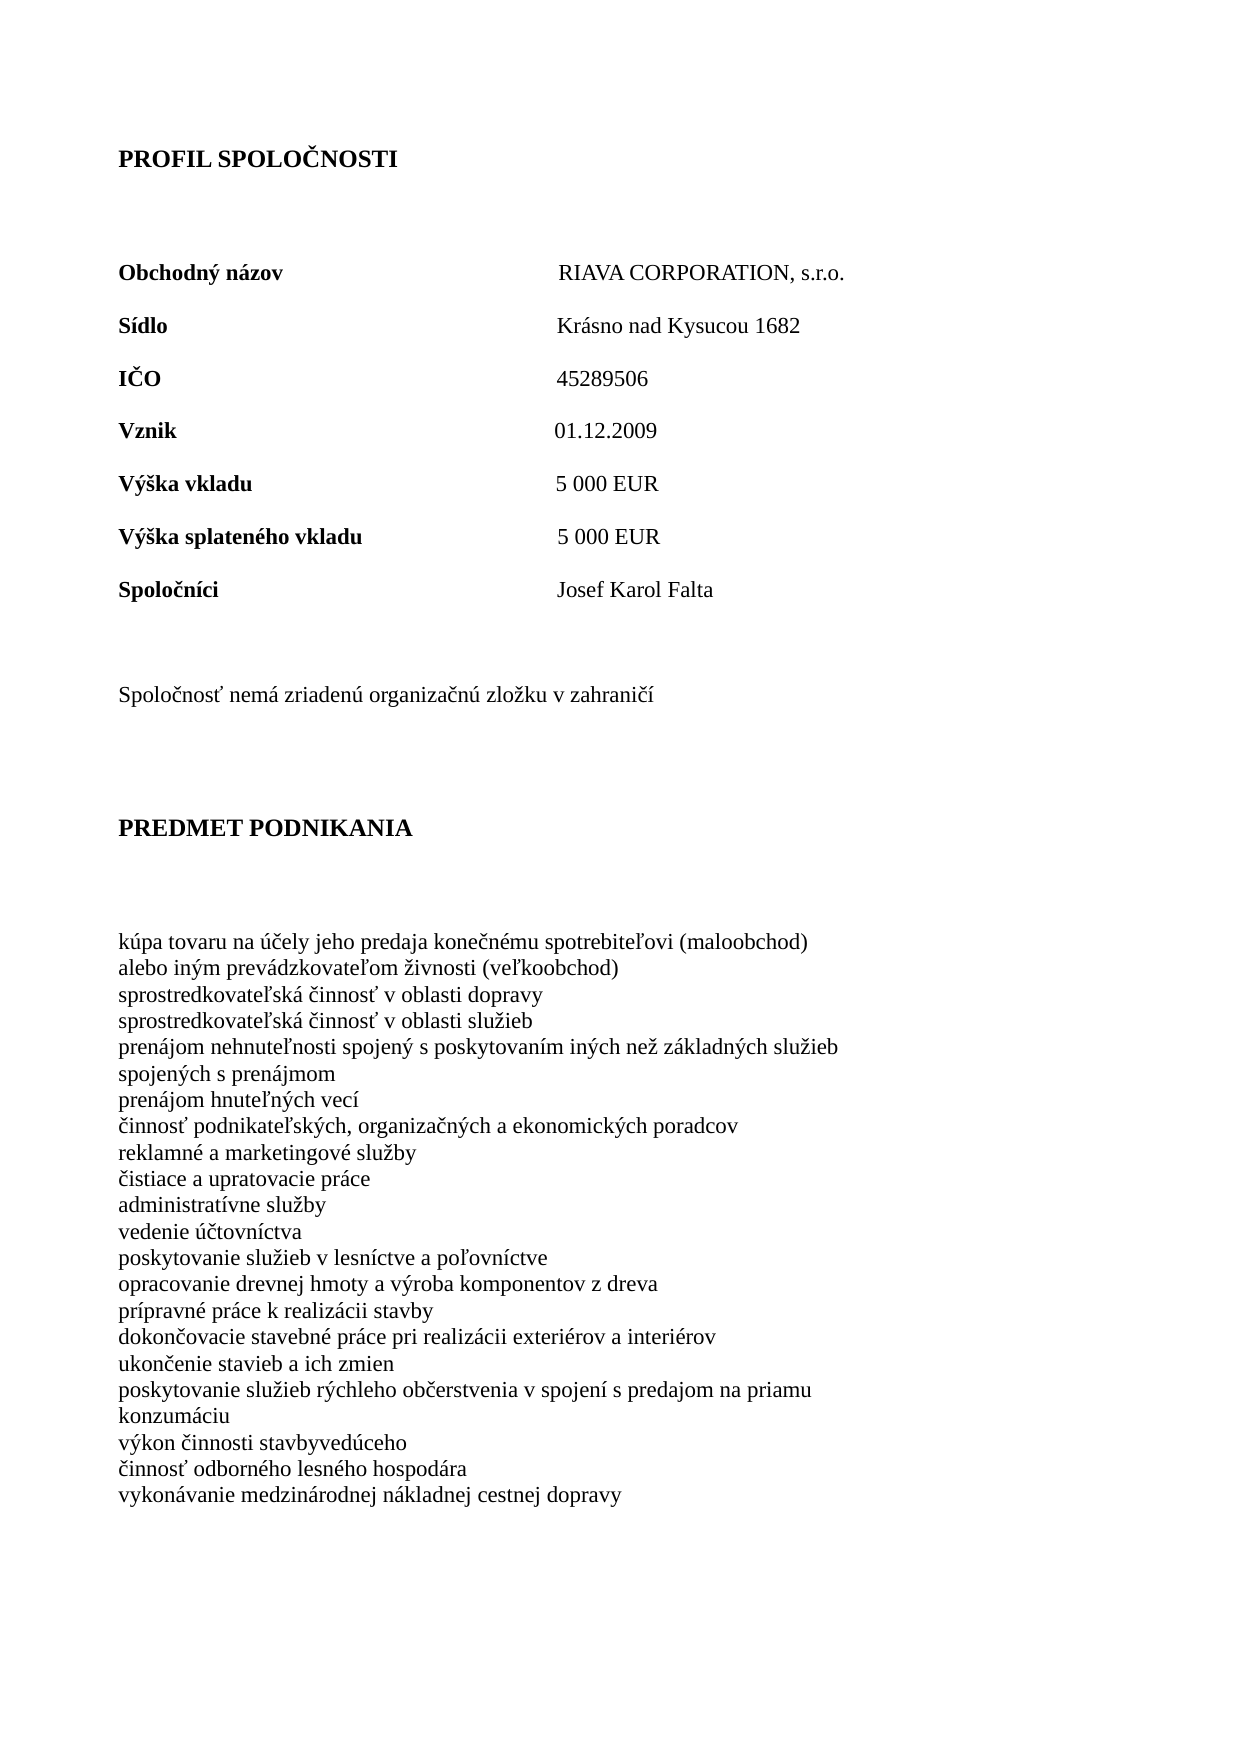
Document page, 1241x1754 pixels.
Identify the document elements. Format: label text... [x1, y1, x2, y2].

text poskytovanie služieb v lesníctve a poľovníctve [118, 1244, 1122, 1271]
text činnosť podnikateľských, organizačných a ekonomických poradcov [118, 1112, 1122, 1139]
text alebo iným prevádzkovateľom živnosti (veľkoobchod) [118, 954, 1122, 981]
text sprostredkovateľská činnosť v oblasti služieb [118, 1007, 1122, 1033]
text vykonávanie medzinárodnej nákladnej cestnej dopravy [118, 1481, 1122, 1508]
text Vznik 01.12.2009 [118, 418, 1122, 444]
text čistiace a upratovacie práce [118, 1165, 1122, 1191]
text činnosť odborného lesného hospodára [118, 1455, 1122, 1481]
text PROFIL SPOLOČNOSTI [118, 144, 1122, 173]
text Obchodný názov RIAVA CORPORATION, s.r.o. [118, 259, 1122, 286]
text prípravné práce k realizácii stavby [118, 1297, 1122, 1323]
text vedenie účtovníctva [118, 1218, 1122, 1244]
text prenájom nehnuteľnosti spojený s poskytovaním iných než základných služieb [118, 1033, 1122, 1060]
text opracovanie drevnej hmoty a výroba komponentov z dreva [118, 1271, 1122, 1297]
text PREDMET PODNIKANIA [118, 813, 1122, 842]
text Spoločnosť nemá zriadenú organizačnú zložku v zahraničí [118, 681, 1122, 707]
text prenájom hnuteľných vecí [118, 1086, 1122, 1112]
text sprostredkovateľská činnosť v oblasti dopravy [118, 981, 1122, 1007]
text administratívne služby [118, 1191, 1122, 1218]
text Výška splateného vkladu 5 000 EUR [118, 523, 1122, 549]
text dokončovacie stavebné práce pri realizácii exteriérov a interiérov [118, 1323, 1122, 1349]
text Výška vkladu 5 000 EUR [118, 470, 1122, 497]
text výkon činnosti stavbyvedúceho [118, 1429, 1122, 1455]
text konzumáciu [118, 1402, 1122, 1429]
text spojených s prenájmom [118, 1060, 1122, 1086]
text ukončenie stavieb a ich zmien [118, 1349, 1122, 1376]
text Spoločníci Josef Karol Falta [118, 576, 1122, 602]
text IČO 45289506 [118, 365, 1122, 391]
text kúpa tovaru na účely jeho predaja konečnému spotrebiteľovi (maloobchod) [118, 928, 1122, 954]
text poskytovanie služieb rýchleho občerstvenia v spojení s predajom na priamu [118, 1376, 1122, 1402]
text Sídlo Krásno nad Kysucou 1682 [118, 312, 1122, 338]
text reklamné a marketingové služby [118, 1139, 1122, 1165]
